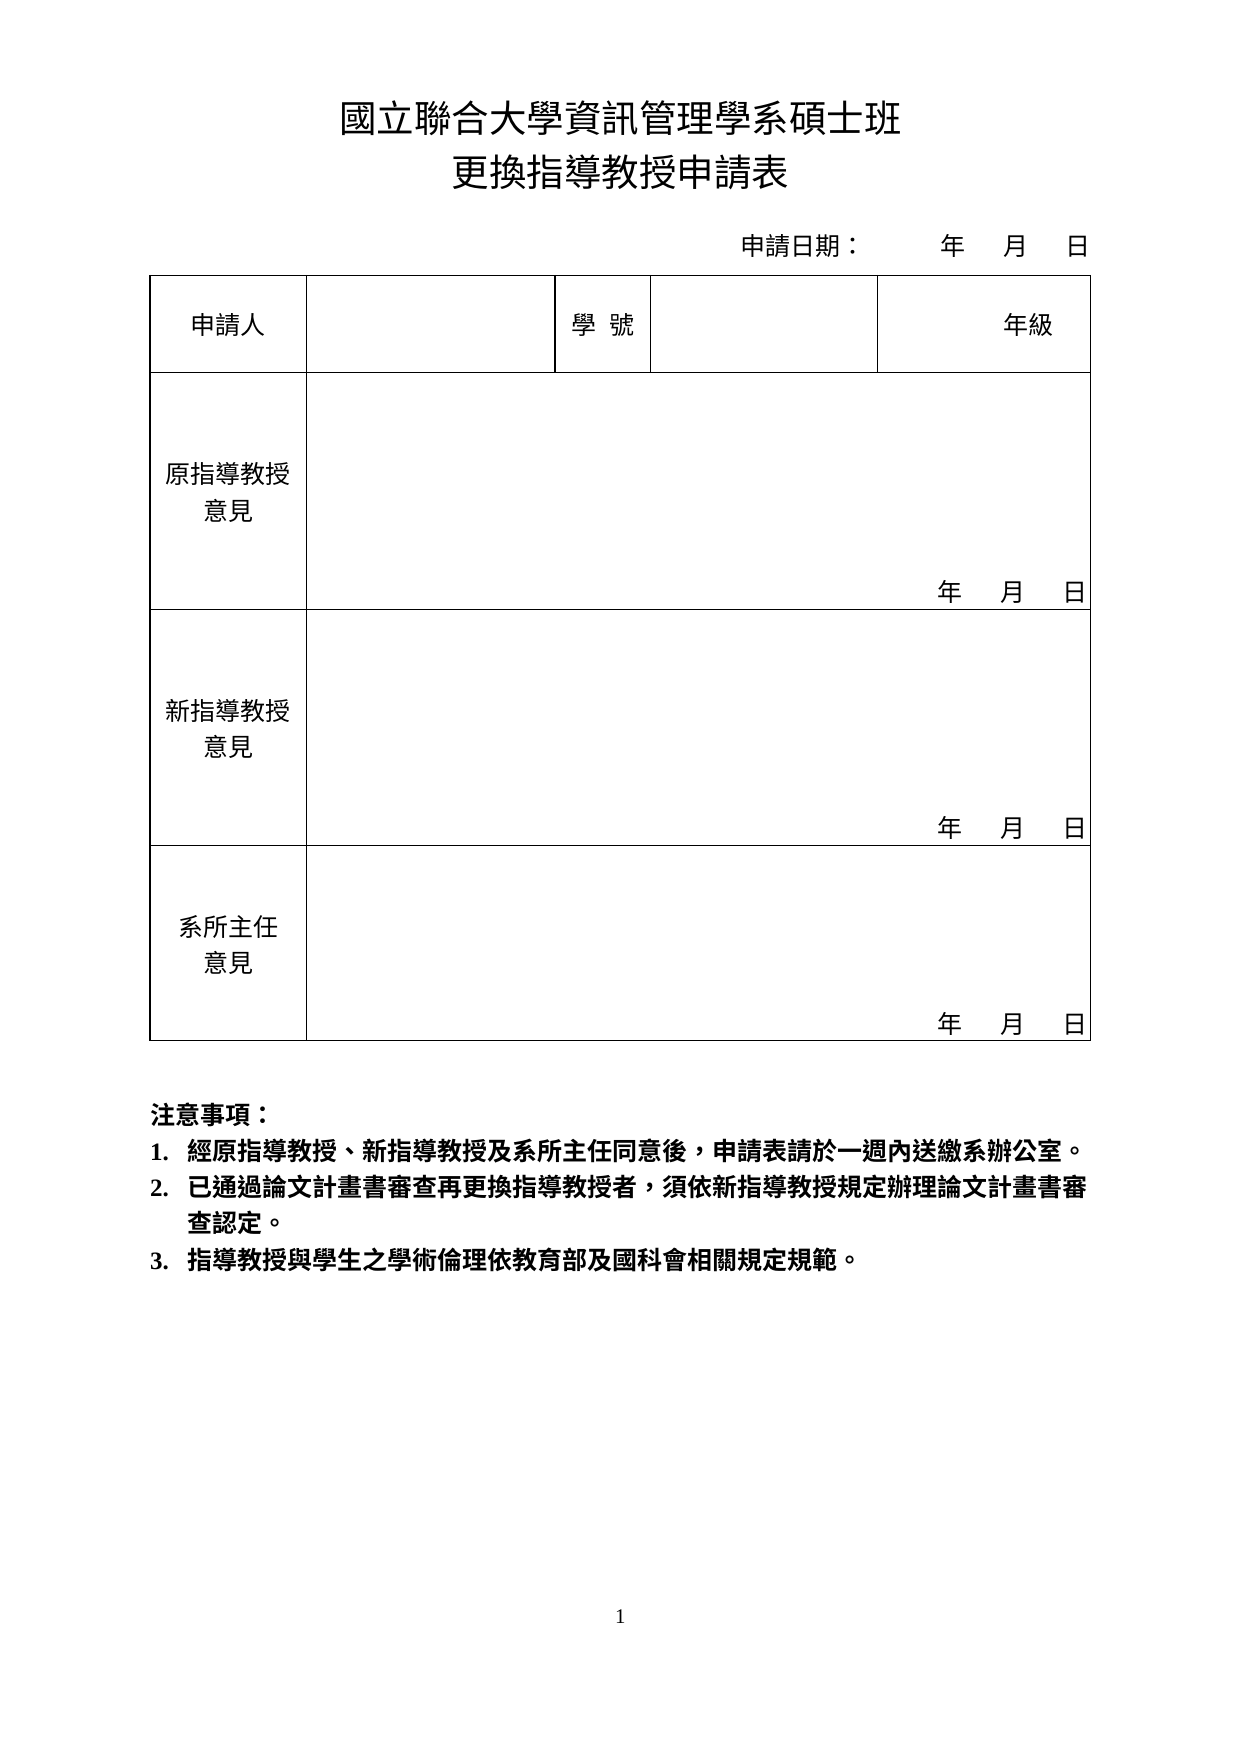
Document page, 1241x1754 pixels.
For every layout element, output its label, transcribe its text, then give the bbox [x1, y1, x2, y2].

table_header [307, 276, 554, 372]
table_header 申請人 [151, 276, 306, 372]
text 注意事項： [150, 1095, 1090, 1131]
table_header 學 號 [556, 276, 650, 372]
table_cell 原指導教授 意見 [151, 373, 306, 609]
text 1. 經原指導教授、新指導教授及系所主任同意後，申請表請於一週內送繳系辦公室。 [150, 1131, 1090, 1168]
text 申請日期： 年 月 日 [150, 226, 1090, 262]
table_cell 系所主任 意見 [151, 846, 306, 1040]
table_cell 年 月 日 [307, 610, 1090, 845]
table_cell 年 月 日 [307, 846, 1090, 1040]
table_header [651, 276, 877, 372]
text 更換指導教授申請表 [150, 143, 1090, 197]
text 國立聯合大學資訊管理學系碩士班 [150, 89, 1090, 143]
table_cell 年 月 日 [307, 373, 1090, 609]
table_header 年級 [878, 276, 1090, 372]
text 2. 已通過論文計畫書審查再更換指導教授者，須依新指導教授規定辦理論文計畫書審查認定。 [150, 1168, 1090, 1240]
text 3. 指導教授與學生之學術倫理依教育部及國科會相關規定規範。 [150, 1240, 1090, 1276]
table_cell 新指導教授 意見 [151, 610, 306, 845]
